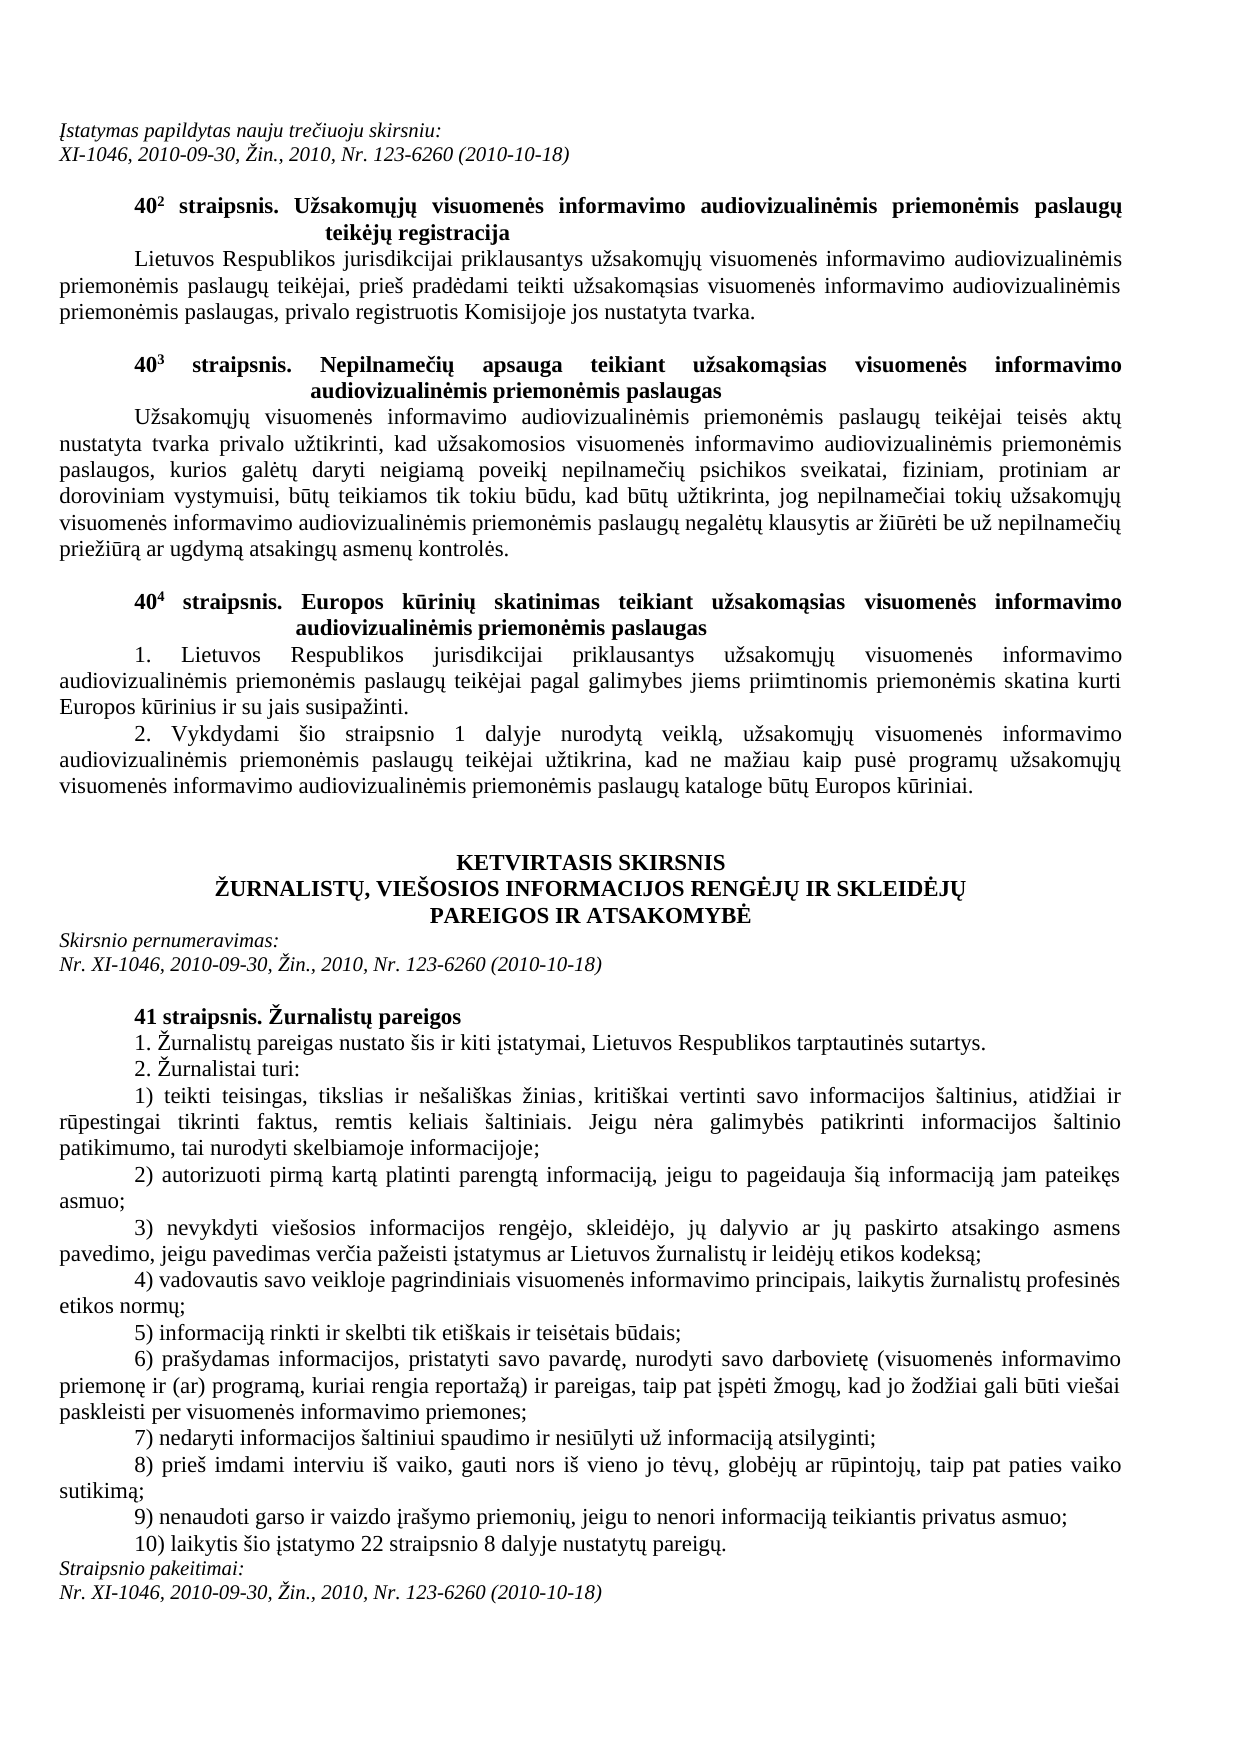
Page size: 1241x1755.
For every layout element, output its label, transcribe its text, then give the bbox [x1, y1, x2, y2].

text 2. Žurnalistai turi: [59, 1055, 1122, 1082]
text 2) autorizuoti pirmą kartą platinti parengtą informaciją, jeigu to pageidauja šią informaciją jam pateikęs asmuo; [59, 1161, 1122, 1213]
text 6) prašydamas informacijos, pristatyti savo pavardę, nurodyti savo darbovietę (visuomenės informavimo priemonę ir (ar) programą, kuriai rengia reportažą) ir pareigas, taip pat įspėti žmogų, kad jo žodžiai gali būti viešai paskleisti per visuomenės informavimo priemones; [59, 1345, 1122, 1424]
text Nr. XI-1046, 2010-09-30, Žin., 2010, Nr. 123-6260 (2010-10-18) [59, 1580, 1122, 1604]
text Lietuvos Respublikos jurisdikcijai priklausantys užsakomųjų visuomenės informavimo audiovizualinėmis priemonėmis paslaugų teikėjai, prieš pradėdami teikti užsakomąsias visuomenės informavimo audiovizualinėmis priemonėmis paslaugas, privalo registruotis Komisijoje jos nustatyta tvarka. [59, 245, 1122, 324]
subtitle KETVIRTASIS skirsnis [59, 849, 1122, 876]
text 1. Žurnalistų pareigas nustato šis ir kiti įstatymai, Lietuvos Respublikos tarptautinės sutartys. [59, 1029, 1122, 1055]
text 2. Vykdydami šio straipsnio 1 dalyje nurodytą veiklą, užsakomųjų visuomenės informavimo audiovizualinėmis priemonėmis paslaugų teikėjai užtikrina, kad ne mažiau kaip pusė programų užsakomųjų visuomenės informavimo audiovizualinėmis priemonėmis paslaugų kataloge būtų Europos kūriniai. [59, 720, 1122, 799]
text Skirsnio pernumeravimas: [59, 928, 1122, 952]
text XI-1046, 2010-09-30, Žin., 2010, Nr. 123-6260 (2010-10-18) [59, 142, 1122, 166]
text Žurnalistų, viešosios informacijos rengėjų ir SKLEIDĖJŲ [59, 876, 1122, 902]
text 10) laikytis šio įstatymo 22 straipsnio 8 dalyje nustatytų pareigų. [59, 1530, 1122, 1556]
text 402 straipsnis. Užsakomųjų visuomenės informavimo audiovizualinėmis priemonėmis paslaugų teikėjų registracija [134, 193, 1122, 245]
text 404 straipsnis. Europos kūrinių skatinimas teikiant užsakomąsias visuomenės informavimo audiovizualinėmis priemonėmis paslaugas [134, 588, 1122, 641]
text Straipsnio pakeitimai: [59, 1556, 1122, 1580]
text 3) nevykdyti viešosios informacijos rengėjo, skleidėjo, jų dalyvio ar jų paskirto atsakingo asmens pavedimo, jeigu pavedimas verčia pažeisti įstatymus ar Lietuvos žurnalistų ir leidėjų etikos kodeksą; [59, 1213, 1122, 1266]
text 4) vadovautis savo veikloje pagrindiniais visuomenės informavimo principais, laikytis žurnalistų profesinės etikos normų; [59, 1266, 1122, 1319]
text pareigos IR atsakomybė [59, 902, 1122, 928]
text 5) informaciją rinkti ir skelbti tik etiškais ir teisėtais būdais; [59, 1319, 1122, 1345]
text 1) teikti teisingas, tikslias ir nešališkas žinias, kritiškai vertinti savo informacijos šaltinius, atidžiai ir rūpestingai tikrinti faktus, remtis keliais šaltiniais. Jeigu nėra galimybės patikrinti informacijos šaltinio patikimumo, tai nurodyti skelbiamoje informacijoje; [59, 1082, 1122, 1161]
text 1. Lietuvos Respublikos jurisdikcijai priklausantys užsakomųjų visuomenės informavimo audiovizualinėmis priemonėmis paslaugų teikėjai pagal galimybes jiems priimtinomis priemonėmis skatina kurti Europos kūrinius ir su jais susipažinti. [59, 641, 1122, 720]
text 9) nenaudoti garso ir vaizdo įrašymo priemonių, jeigu to nenori informaciją teikiantis privatus asmuo; [59, 1503, 1122, 1530]
text 403 straipsnis. Nepilnamečių apsauga teikiant užsakomąsias visuomenės informavimo audiovizualinėmis priemonėmis paslaugas [134, 351, 1122, 403]
text Nr. XI-1046, 2010-09-30, Žin., 2010, Nr. 123-6260 (2010-10-18) [59, 952, 1122, 976]
text 8) prieš imdami interviu iš vaiko, gauti nors iš vieno jo tėvų, globėjų ar rūpintojų, taip pat paties vaiko sutikimą; [59, 1451, 1122, 1503]
text 41 straipsnis. Žurnalistų pareigos [59, 1003, 1122, 1029]
text 7) nedaryti informacijos šaltiniui spaudimo ir nesiūlyti už informaciją atsilyginti; [59, 1424, 1122, 1451]
text Įstatymas papildytas nauju trečiuoju skirsniu: [59, 118, 1122, 142]
text Užsakomųjų visuomenės informavimo audiovizualinėmis priemonėmis paslaugų teikėjai teisės aktų nustatyta tvarka privalo užtikrinti, kad užsakomosios visuomenės informavimo audiovizualinėmis priemonėmis paslaugos, kurios galėtų daryti neigiamą poveikį nepilnamečių psichikos sveikatai, fiziniam, protiniam ar doroviniam vystymuisi, būtų teikiamos tik tokiu būdu, kad būtų užtikrinta, jog nepilnamečiai tokių užsakomųjų visuomenės informavimo audiovizualinėmis priemonėmis paslaugų negalėtų klausytis ar žiūrėti be už nepilnamečių priežiūrą ar ugdymą atsakingų asmenų kontrolės. [59, 403, 1122, 562]
